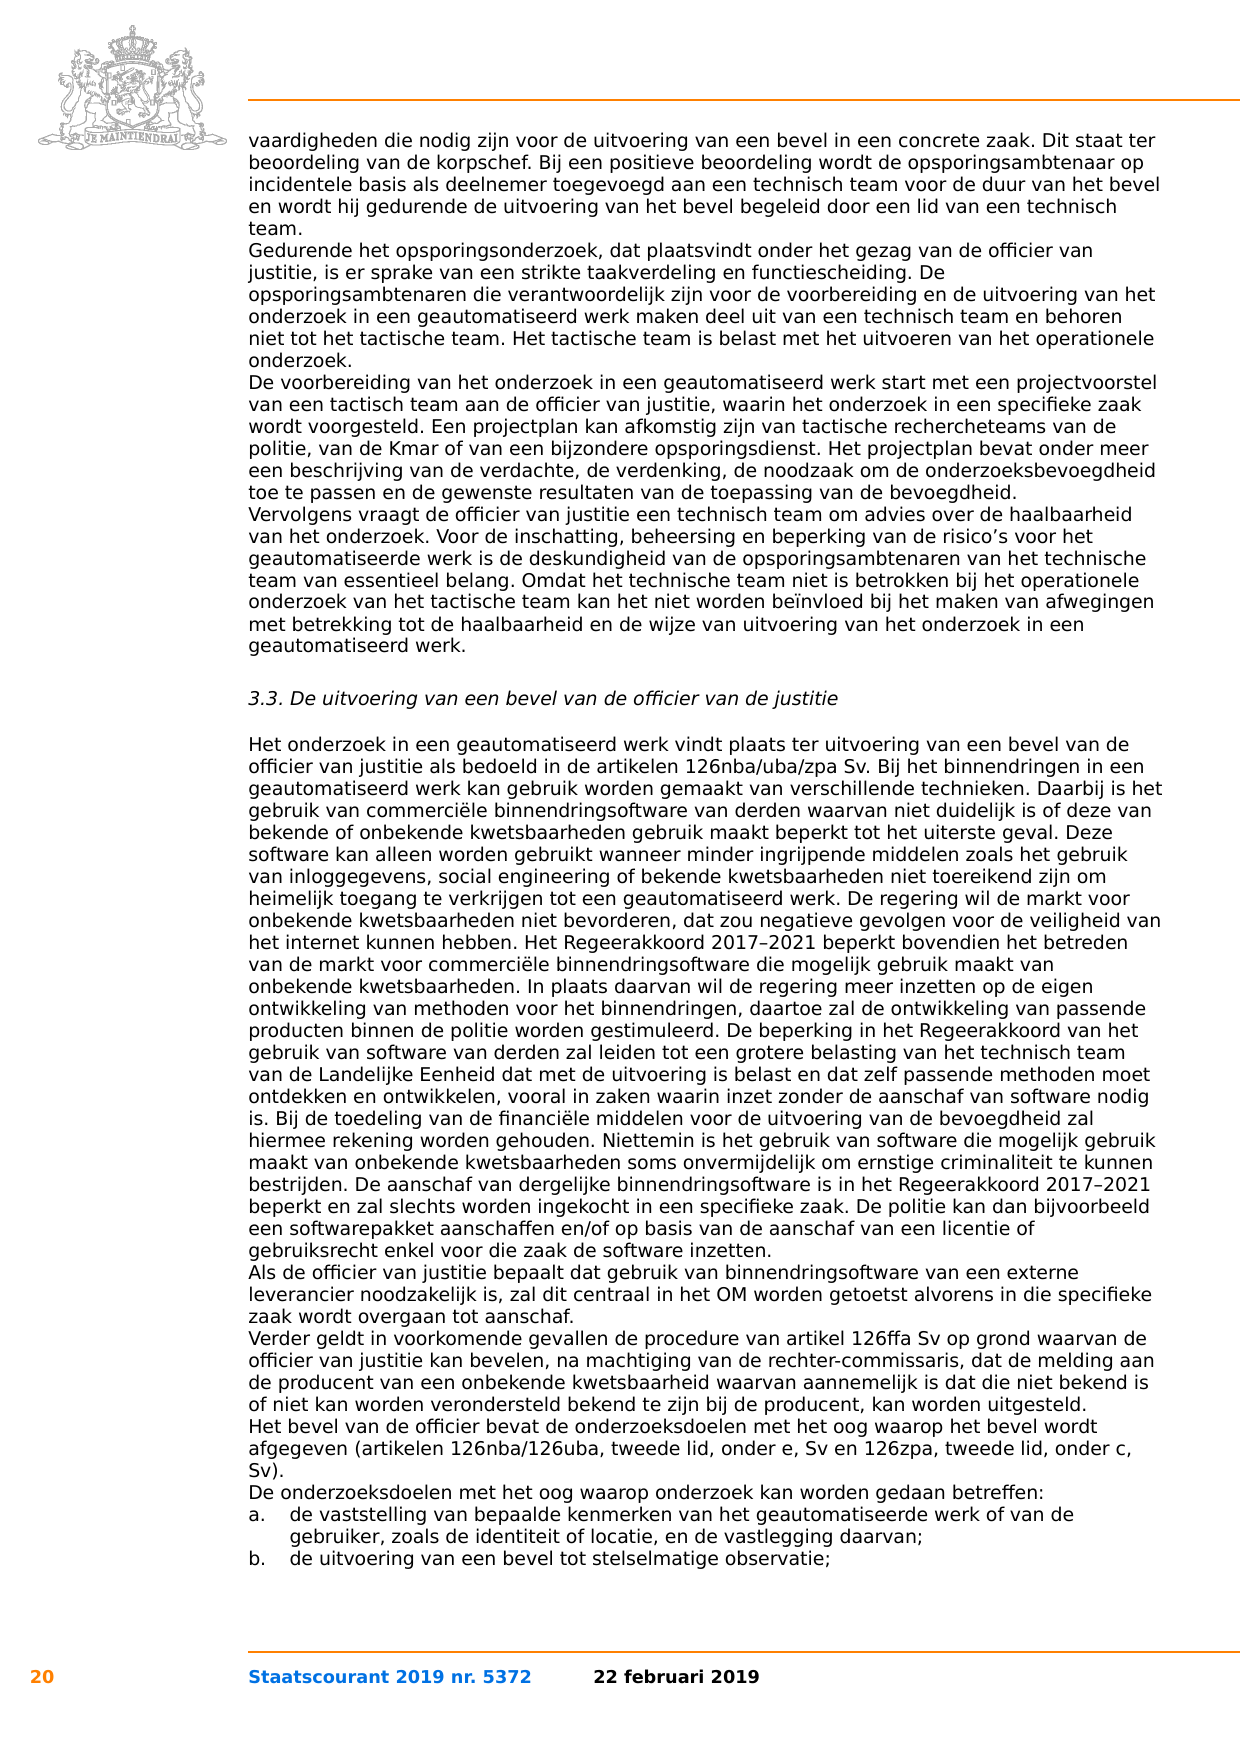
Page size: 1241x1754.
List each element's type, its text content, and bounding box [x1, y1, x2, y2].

subtitle 3.3. De uitvoering van een bevel van de officier van de justitie [248, 687, 1163, 709]
picture [38, 25, 227, 150]
text Het bevel van de officier bevat de onderzoeksdoelen met het oog waarop het bevel wordt afgegeven (artikelen 126nba/126uba, tweede lid, onder e, Sv en 126zpa, tweede lid, onder c, Sv). [248, 1416, 1163, 1482]
text Verder geldt in voorkomende gevallen de procedure van artikel 126ffa Sv op grond waarvan de officier van justitie kan bevelen, na machtiging van de rechter-commissaris, dat de melding aan de producent van een onbekende kwetsbaarheid waarvan aannemelijk is dat die niet bekend is of niet kan worden verondersteld bekend te zijn bij de producent, kan worden uitgesteld. [248, 1328, 1163, 1416]
text De voorbereiding van het onderzoek in een geautomatiseerd werk start met een projectvoorstel van een tactisch team aan de officier van justitie, waarin het onderzoek in een specifieke zaak wordt voorgesteld. Een projectplan kan afkomstig zijn van tactische rechercheteams van de politie, van de Kmar of van een bijzondere opsporingsdienst. Het projectplan bevat onder meer een beschrijving van de verdachte, de verdenking, de noodzaak om de onderzoeksbevoegdheid toe te passen en de gewenste resultaten van de toepassing van de bevoegdheid. [248, 372, 1163, 503]
text Als de officier van justitie bepaalt dat gebruik van binnendringsoftware van een externe leverancier noodzakelijk is, zal dit centraal in het OM worden getoetst alvorens in die specifieke zaak wordt overgaan tot aanschaf. [248, 1262, 1163, 1328]
text Gedurende het opsporingsonderzoek, dat plaatsvindt onder het gezag van de officier van justitie, is er sprake van een strikte taakverdeling en functiescheiding. De opsporingsambtenaren die verantwoordelijk zijn voor de voorbereiding en de uitvoering van het onderzoek in een geautomatiseerd werk maken deel uit van een technisch team en behoren niet tot het tactische team. Het tactische team is belast met het uitvoeren van het operationele onderzoek. [248, 240, 1163, 372]
text De onderzoeksdoelen met het oog waarop onderzoek kan worden gedaan betreffen: [248, 1482, 1163, 1504]
text Vervolgens vraagt de officier van justitie een technisch team om advies over de haalbaarheid van het onderzoek. Voor de inschatting, beheersing en beperking van de risico’s voor het geautomatiseerde werk is de deskundigheid van de opsporingsambtenaren van het technische team van essentieel belang. Omdat het technische team niet is betrokken bij het operationele onderzoek van het tactische team kan het niet worden beïnvloed bij het maken van afwegingen met betrekking tot de haalbaarheid en de wijze van uitvoering van het onderzoek in een geautomatiseerd werk. [248, 503, 1163, 657]
text b. de uitvoering van een bevel tot stelselmatige observatie; [248, 1548, 1163, 1569]
text a. de vaststelling van bepaalde kenmerken van het geautomatiseerde werk of van de gebruiker, zoals de identiteit of locatie, en de vastlegging daarvan; [248, 1504, 1163, 1548]
text vaardigheden die nodig zijn voor de uitvoering van een bevel in een concrete zaak. Dit staat ter beoordeling van de korpschef. Bij een positieve beoordeling wordt de opsporingsambtenaar op incidentele basis als deelnemer toegevoegd aan een technisch team voor de duur van het bevel en wordt hij gedurende de uitvoering van het bevel begeleid door een lid van een technisch team. [248, 130, 1163, 240]
text Het onderzoek in een geautomatiseerd werk vindt plaats ter uitvoering van een bevel van de officier van justitie als bedoeld in de artikelen 126nba/uba/zpa Sv. Bij het binnendringen in een geautomatiseerd werk kan gebruik worden gemaakt van verschillende technieken. Daarbij is het gebruik van commerciële binnendringsoftware van derden waarvan niet duidelijk is of deze van bekende of onbekende kwetsbaarheden gebruik maakt beperkt tot het uiterste geval. Deze software kan alleen worden gebruikt wanneer minder ingrijpende middelen zoals het gebruik van inloggegevens, social engineering of bekende kwetsbaarheden niet toereikend zijn om heimelijk toegang te verkrijgen tot een geautomatiseerd werk. De regering wil de markt voor onbekende kwetsbaarheden niet bevorderen, dat zou negatieve gevolgen voor de veiligheid van het internet kunnen hebben. Het Regeerakkoord 2017–2021 beperkt bovendien het betreden van de markt voor commerciële binnendringsoftware die mogelijk gebruik maakt van onbekende kwetsbaarheden. In plaats daarvan wil de regering meer inzetten op de eigen ontwikkeling van methoden voor het binnendringen, daartoe zal de ontwikkeling van passende producten binnen de politie worden gestimuleerd. De beperking in het Regeerakkoord van het gebruik van software van derden zal leiden tot een grotere belasting van het technisch team van de Landelijke Eenheid dat met de uitvoering is belast en dat zelf passende methoden moet ontdekken en ontwikkelen, vooral in zaken waarin inzet zonder de aanschaf van software nodig is. Bij de toedeling van de financiële middelen voor de uitvoering van de bevoegdheid zal hiermee rekening worden gehouden. Niettemin is het gebruik van software die mogelijk gebruik maakt van onbekende kwetsbaarheden soms onvermijdelijk om ernstige criminaliteit te kunnen bestrijden. De aanschaf van dergelijke binnendringsoftware is in het Regeerakkoord 2017–2021 beperkt en zal slechts worden ingekocht in een specifieke zaak. De politie kan dan bijvoorbeeld een softwarepakket aanschaffen en/of op basis van de aanschaf van een licentie of gebruiksrecht enkel voor die zaak de software inzetten. [248, 734, 1163, 1262]
